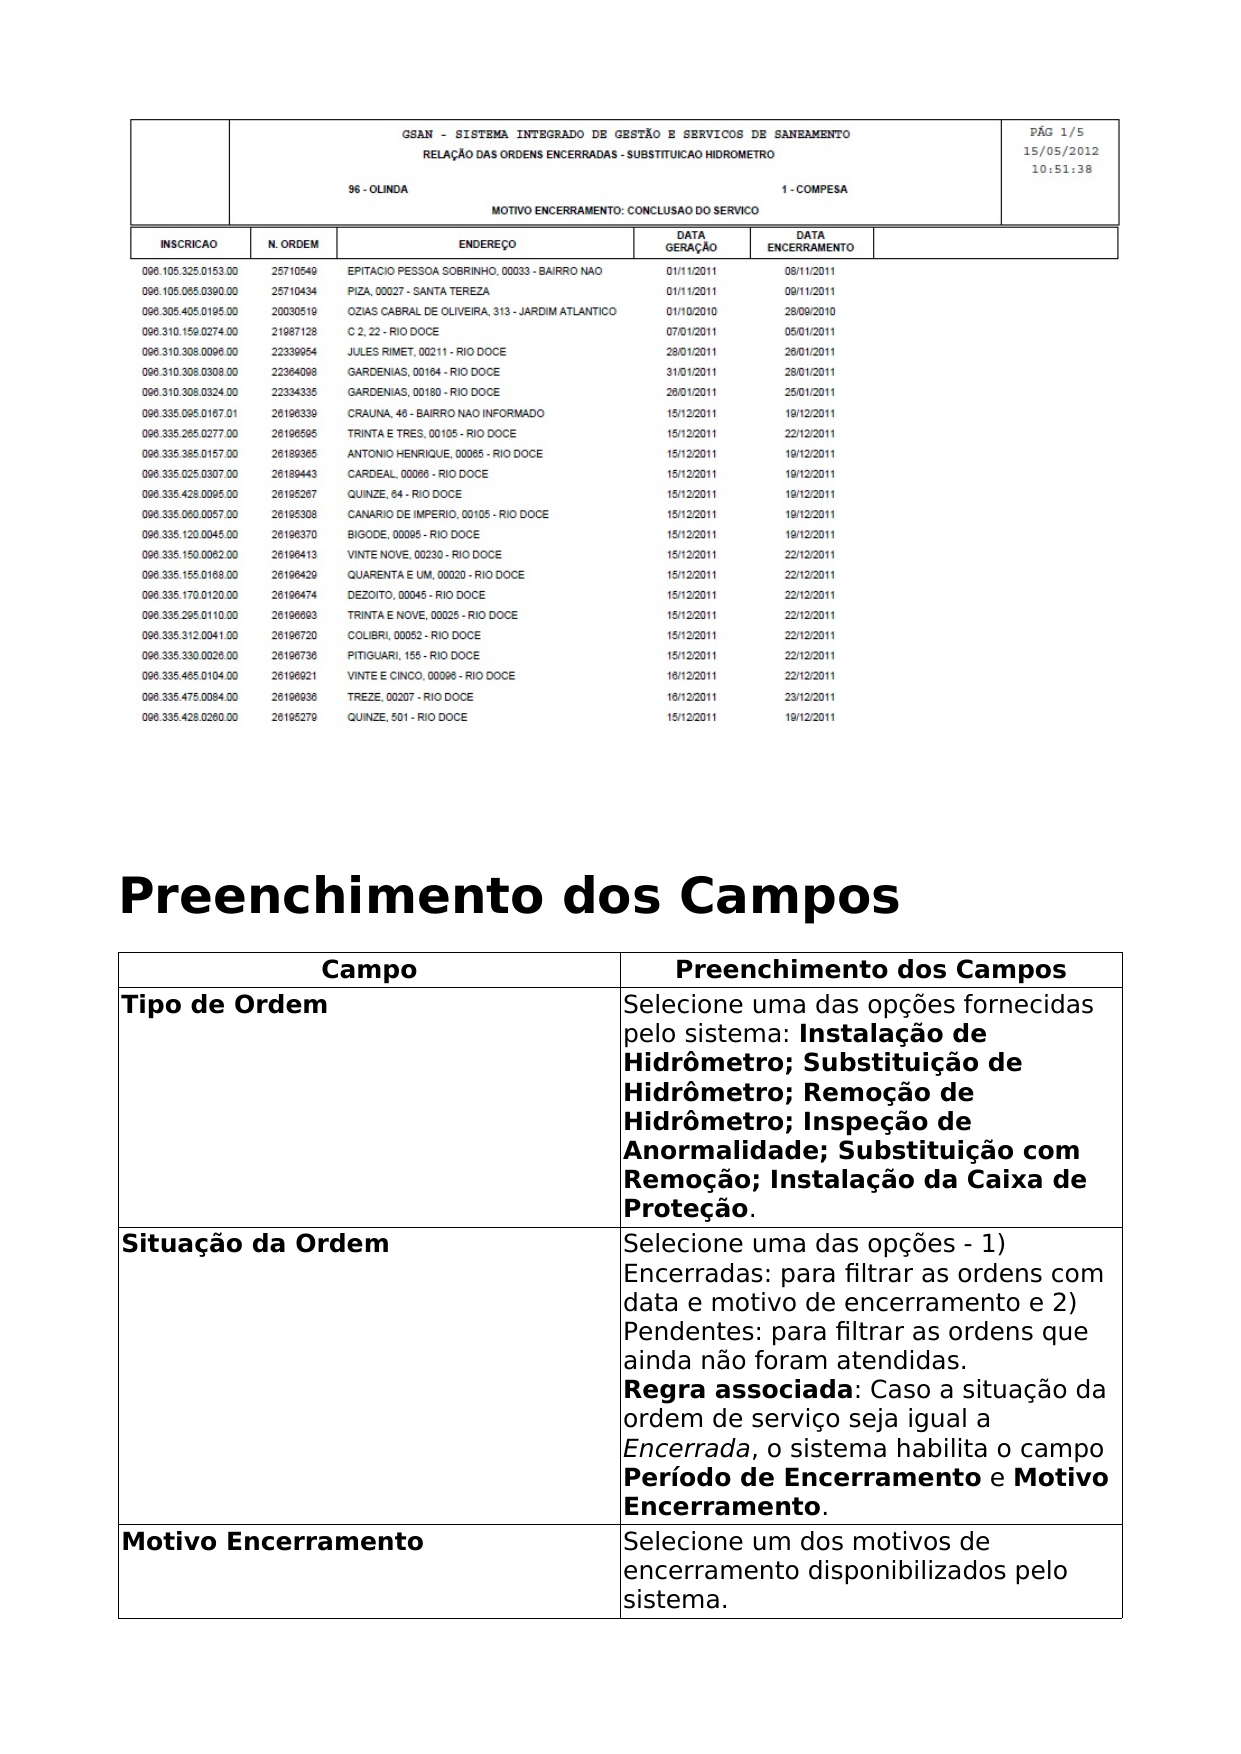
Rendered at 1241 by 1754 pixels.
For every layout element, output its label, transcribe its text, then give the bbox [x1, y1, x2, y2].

table_cell Tipo de Ordem [119, 988, 620, 1227]
subtitle Preenchimento dos Campos [118, 867, 1122, 925]
picture [118, 118, 1123, 730]
table_cell Selecione um dos motivos de encerramento disponibilizados pelo sistema. [621, 1525, 1122, 1618]
table_header Preenchimento dos Campos [621, 953, 1122, 987]
table_cell Motivo Encerramento [119, 1525, 620, 1618]
table_cell Situação da Ordem [119, 1228, 620, 1524]
table_cell Selecione uma das opções fornecidas pelo sistema: Instalação de Hidrômetro; Substituição de Hidrômetro; Remoção de Hidrômetro; Inspeção de Anormalidade; Substituição com Remoção; Instalação da Caixa de Proteção. [621, 988, 1122, 1227]
table_header Campo [119, 953, 620, 987]
table_cell Selecione uma das opções - 1) Encerradas: para filtrar as ordens com data e motivo de encerramento e 2) Pendentes: para filtrar as ordens que ainda não foram atendidas. Regra associada: Caso a situação da ordem de serviço seja igual a Encerrada, o sistema habilita o campo Período de Encerramento e Motivo Encerramento. [621, 1228, 1122, 1524]
